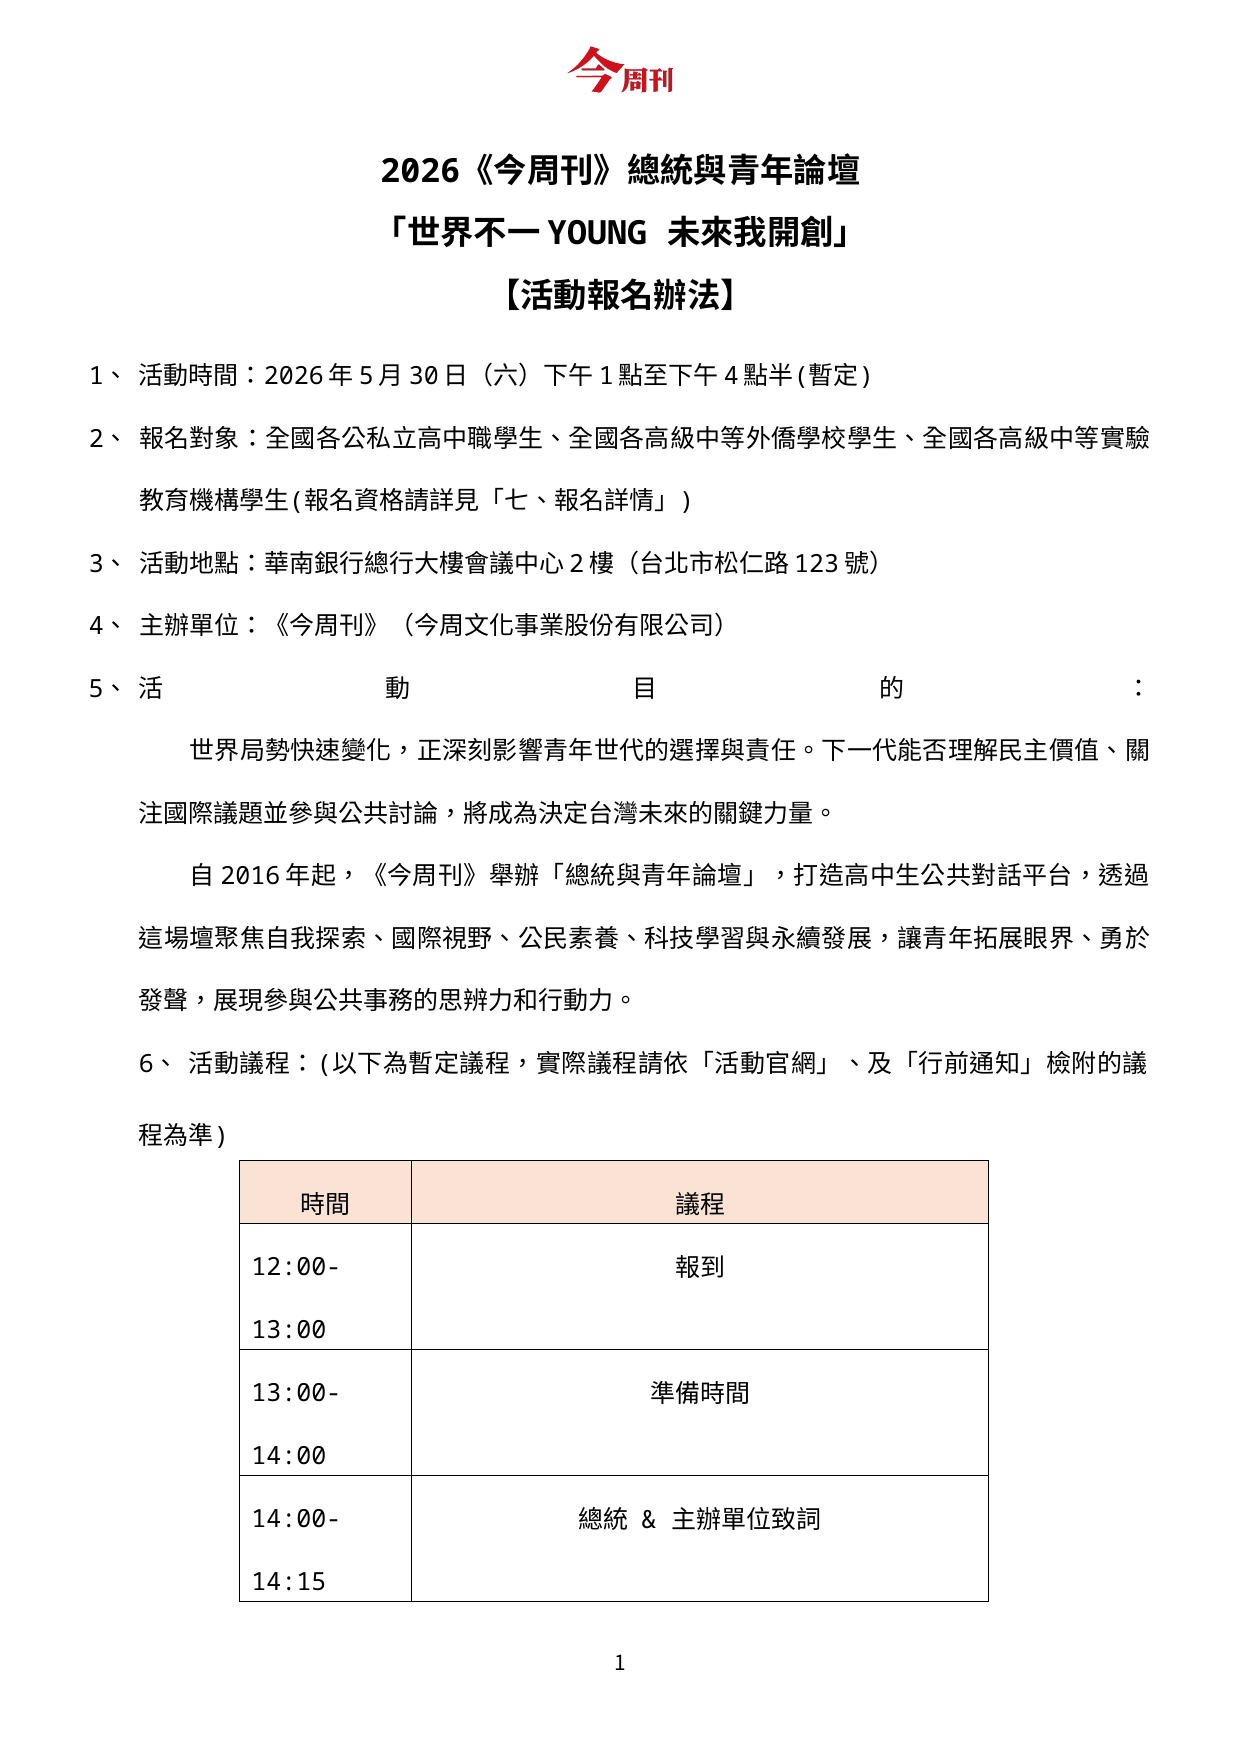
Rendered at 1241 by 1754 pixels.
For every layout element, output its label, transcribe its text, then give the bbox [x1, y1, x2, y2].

list 活動目的： 世界局勢快速變化，正深刻影響青年世代的選擇與責任。下一代能否理解民主價值、關注國際議題並參與公共討論，將成為決定台灣未來的關鍵力量。 [89, 645, 1152, 832]
table_cell 12:00-13:00 [240, 1224, 411, 1349]
list 活動地點：華南銀行總行大樓會議中心2樓（台北市松仁路123號） [89, 520, 1152, 582]
list 報名對象：全國各公私立高中職學生、全國各高級中等外僑學校學生、全國各高級中等實驗教育機構學生(報名資格請詳見「七、報名詳情」) [89, 395, 1152, 520]
table_cell 14:00-14:15 [240, 1476, 411, 1601]
table_cell 總統 & 主辦單位致詞 [412, 1476, 988, 1601]
text 【活動報名辦法】 [89, 251, 1152, 313]
list 活動時間：2026年5月30日（六）下午1點至下午4點半(暫定) [89, 332, 1152, 395]
table_cell 報到 [412, 1224, 988, 1349]
text 2026《今周刊》總統與青年論壇 [89, 126, 1152, 188]
table_header 時間 [240, 1161, 411, 1223]
table_cell 13:00-14:00 [240, 1350, 411, 1475]
text 自2016年起，《今周刊》舉辦「總統與青年論壇」，打造高中生公共對話平台，透過這場壇聚焦自我探索、國際視野、公民素養、科技學習與永續發展，讓青年拓展眼界、勇於發聲，展現參與公共事務的思辨力和行動力。 [139, 832, 1152, 1020]
table_cell 準備時間 [412, 1350, 988, 1475]
text 「世界不一YOUNG 未來我開創」 [89, 188, 1152, 251]
list 主辦單位：《今周刊》（今周文化事業股份有限公司） [89, 582, 1152, 645]
list 活動議程：(以下為暫定議程，實際議程請依「活動官網」、及「行前通知」檢附的議程為準) [139, 1020, 1152, 1154]
table_header 議程 [412, 1161, 988, 1223]
